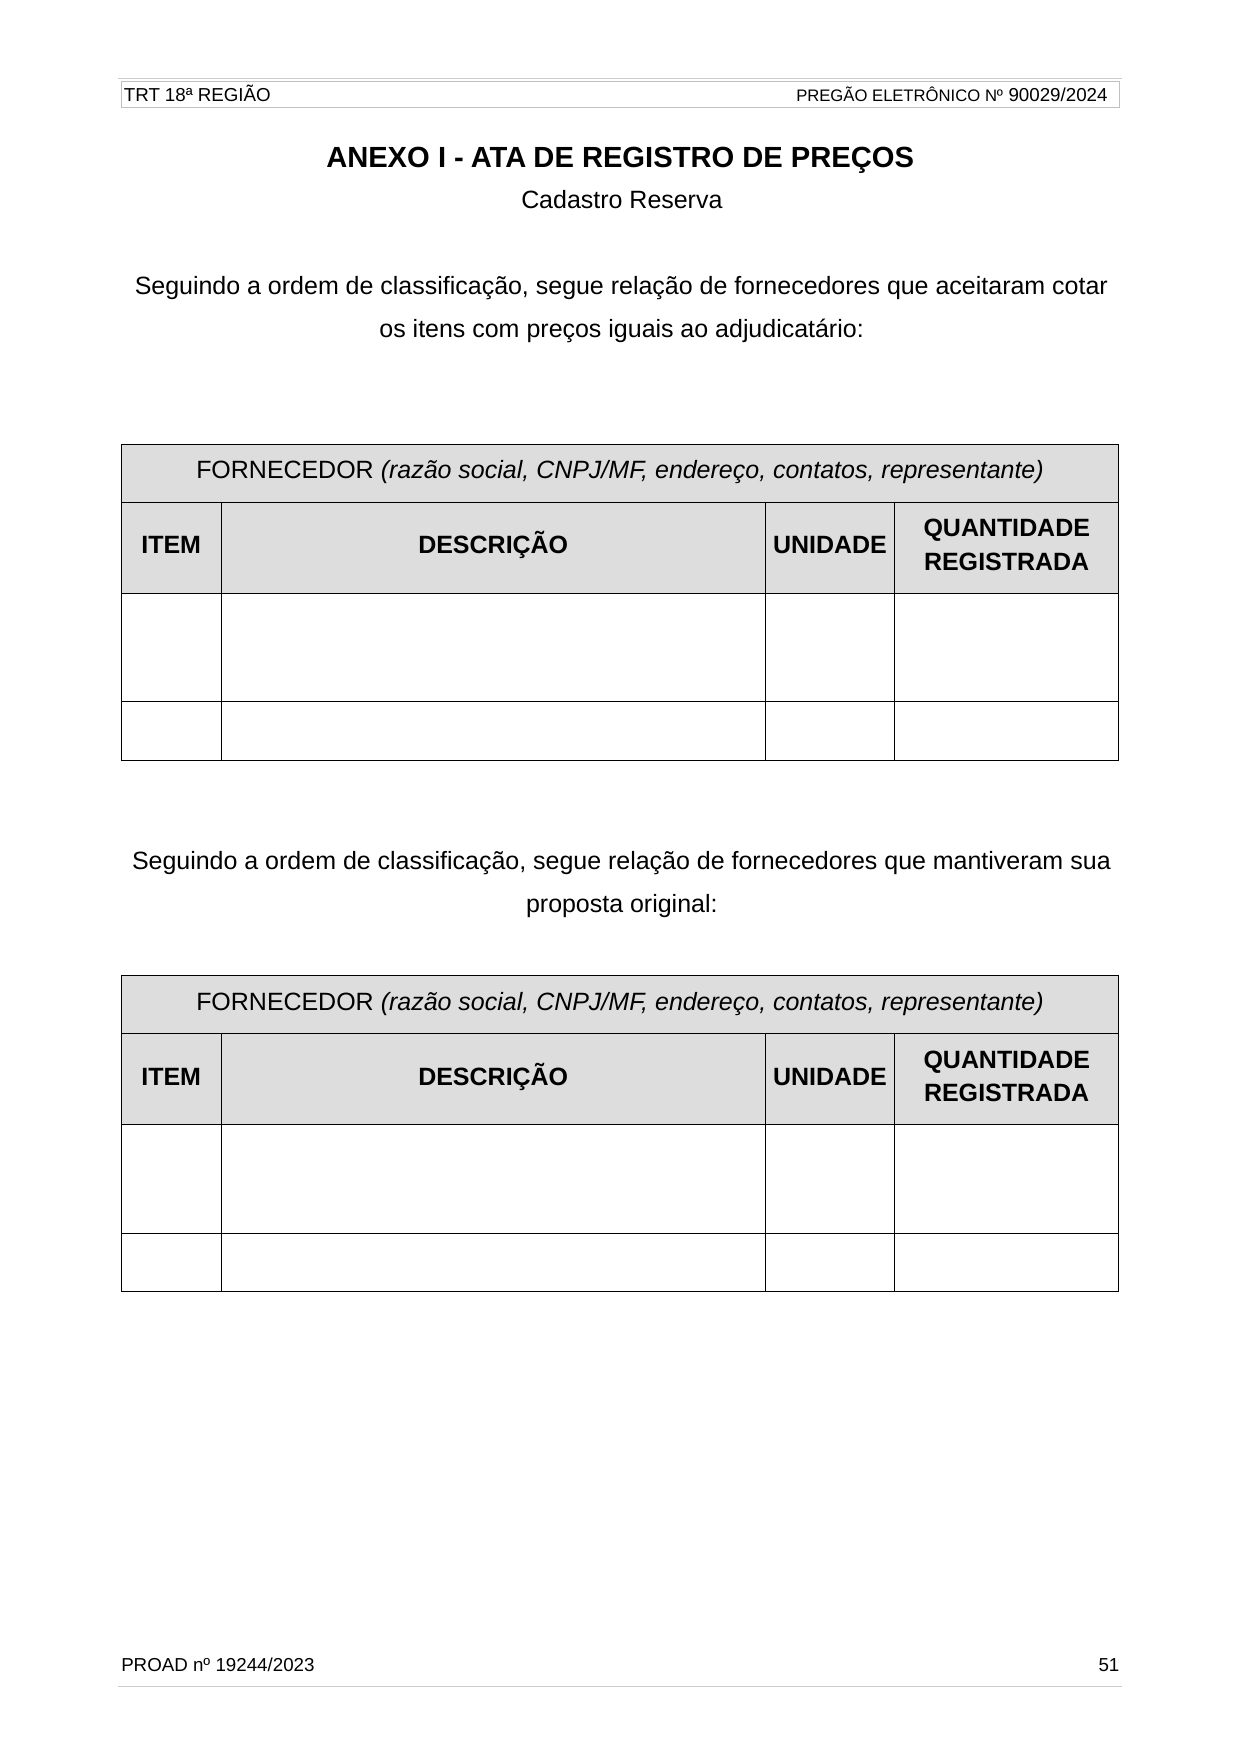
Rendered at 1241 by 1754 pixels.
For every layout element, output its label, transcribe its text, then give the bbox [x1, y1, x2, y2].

text ANEXO I - ATA DE REGISTRO DE PREÇOS [121, 139, 1119, 173]
table_cell [766, 702, 894, 759]
table_header FORNECEDOR (razão social, CNPJ/MF, endereço, contatos, representante) [122, 445, 1118, 502]
table_cell DESCRIÇÃO [222, 1034, 765, 1124]
table_cell [222, 594, 765, 701]
table_cell QUANTIDADE REGISTRADA [895, 1034, 1118, 1124]
table_cell [122, 1234, 221, 1291]
table_cell DESCRIÇÃO [222, 503, 765, 593]
text Cadastro Reserva [121, 185, 1122, 214]
table_cell [122, 594, 221, 701]
table_cell [222, 1234, 765, 1291]
table_header FORNECEDOR (razão social, CNPJ/MF, endereço, contatos, representante) [122, 976, 1118, 1033]
table_cell QUANTIDADE REGISTRADA [895, 503, 1118, 593]
table_cell [895, 1234, 1118, 1291]
text Seguindo a ordem de classificação, segue relação de fornecedores que aceitaram cotar os itens com preços iguais ao adjudicatário: [121, 271, 1122, 343]
table_cell [895, 594, 1118, 701]
table_cell [895, 1125, 1118, 1233]
table_cell [766, 1125, 894, 1233]
table_cell ITEM [122, 503, 221, 593]
table_cell [766, 1234, 894, 1291]
table_cell [895, 702, 1118, 759]
table_cell UNIDADE [766, 503, 894, 593]
table_cell [766, 594, 894, 701]
table_cell UNIDADE [766, 1034, 894, 1124]
text Seguindo a ordem de classificação, segue relação de fornecedores que mantiveram sua proposta original: [121, 846, 1122, 918]
table_cell [222, 702, 765, 759]
table_cell [122, 1125, 221, 1233]
table_cell ITEM [122, 1034, 221, 1124]
table_cell [222, 1125, 765, 1233]
table_cell [122, 702, 221, 759]
